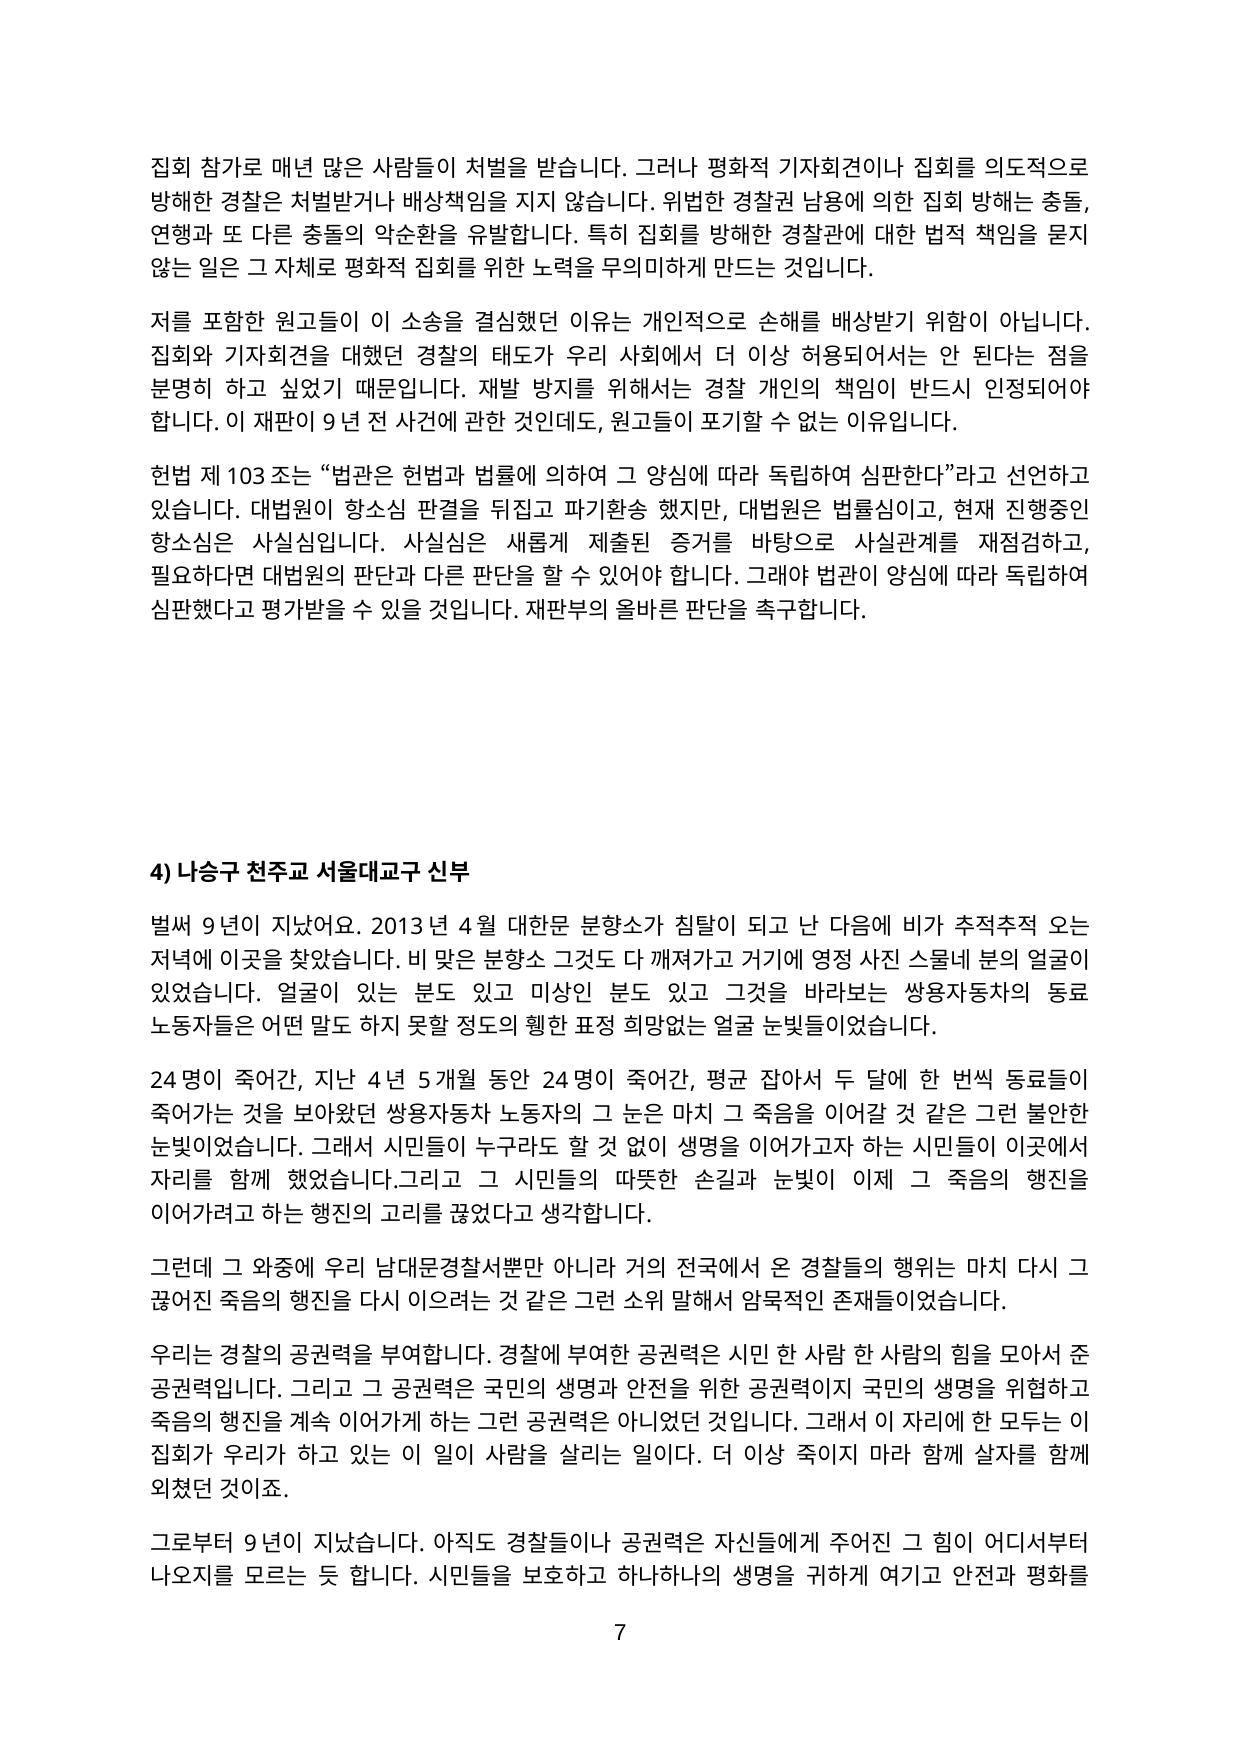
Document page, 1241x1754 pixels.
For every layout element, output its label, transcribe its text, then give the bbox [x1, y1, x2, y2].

text 24명이 죽어간, 지난 4년 5개월 동안 24명이 죽어간, 평균 잡아서 두 달에 한 번씩 동료들이 죽어가는 것을 보아왔던 쌍용자동차 노동자의 그 눈은 마치 그 죽음을 이어갈 것 같은 그런 불안한 눈빛이었습니다. 그래서 시민들이 누구라도 할 것 없이 생명을 이어가고자 하는 시민들이 이곳에서 자리를 함께 했었습니다.그리고 그 시민들의 따뜻한 손길과 눈빛이 이제 그 죽음의 행진을 이어가려고 하는 행진의 고리를 끊었다고 생각합니다. [150, 1062, 1090, 1229]
text 4) 나승구 천주교 서울대교구 신부 [150, 854, 1090, 887]
text 저를 포함한 원고들이 이 소송을 결심했던 이유는 개인적으로 손해를 배상받기 위함이 아닙니다. 집회와 기자회견을 대했던 경찰의 태도가 우리 사회에서 더 이상 허용되어서는 안 된다는 점을 분명히 하고 싶었기 때문입니다. 재발 방지를 위해서는 경찰 개인의 책임이 반드시 인정되어야 합니다. 이 재판이 9년 전 사건에 관한 것인데도, 원고들이 포기할 수 없는 이유입니다. [150, 304, 1090, 437]
text 그로부터 9년이 지났습니다. 아직도 경찰들이나 공권력은 자신들에게 주어진 그 힘이 어디서부터 나오지를 모르는 듯 합니다. 시민들을 보호하고 하나하나의 생명을 귀하게 여기고 안전과 평화를 [150, 1525, 1090, 1591]
text 우리는 경찰의 공권력을 부여합니다. 경찰에 부여한 공권력은 시민 한 사람 한 사람의 힘을 모아서 준 공권력입니다. 그리고 그 공권력은 국민의 생명과 안전을 위한 공권력이지 국민의 생명을 위협하고 죽음의 행진을 계속 이어가게 하는 그런 공권력은 아니었던 것입니다. 그래서 이 자리에 한 모두는 이 집회가 우리가 하고 있는 이 일이 사람을 살리는 일이다. 더 이상 죽이지 마라 함께 살자를 함께 외쳤던 것이죠. [150, 1337, 1090, 1504]
text 그런데 그 와중에 우리 남대문경찰서뿐만 아니라 거의 전국에서 온 경찰들의 행위는 마치 다시 그 끊어진 죽음의 행진을 다시 이으려는 것 같은 그런 소위 말해서 암묵적인 존재들이었습니다. [150, 1250, 1090, 1316]
text 헌법 제103조는 “법관은 헌법과 법률에 의하여 그 양심에 따라 독립하여 심판한다”라고 선언하고 있습니다. 대법원이 항소심 판결을 뒤집고 파기환송 했지만, 대법원은 법률심이고, 현재 진행중인 항소심은 사실심입니다. 사실심은 새롭게 제출된 증거를 바탕으로 사실관계를 재점검하고, 필요하다면 대법원의 판단과 다른 판단을 할 수 있어야 합니다. 그래야 법관이 양심에 따라 독립하여 심판했다고 평가받을 수 있을 것입니다. 재판부의 올바른 판단을 촉구합니다. [150, 458, 1090, 625]
text 벌써 9년이 지났어요. 2013년 4월 대한문 분향소가 침탈이 되고 난 다음에 비가 추적추적 오는 저녁에 이곳을 찾았습니다. 비 맞은 분향소 그것도 다 깨져가고 거기에 영정 사진 스물네 분의 얼굴이 있었습니다. 얼굴이 있는 분도 있고 미상인 분도 있고 그것을 바라보는 쌍용자동차의 동료 노동자들은 어떤 말도 하지 못할 정도의 휑한 표정 희망없는 얼굴 눈빛들이었습니다. [150, 908, 1090, 1042]
text 집회 참가로 매년 많은 사람들이 처벌을 받습니다. 그러나 평화적 기자회견이나 집회를 의도적으로 방해한 경찰은 처벌받거나 배상책임을 지지 않습니다. 위법한 경찰권 남용에 의한 집회 방해는 충돌, 연행과 또 다른 충돌의 악순환을 유발합니다. 특히 집회를 방해한 경찰관에 대한 법적 책임을 묻지 않는 일은 그 자체로 평화적 집회를 위한 노력을 무의미하게 만드는 것입니다. [150, 150, 1090, 283]
